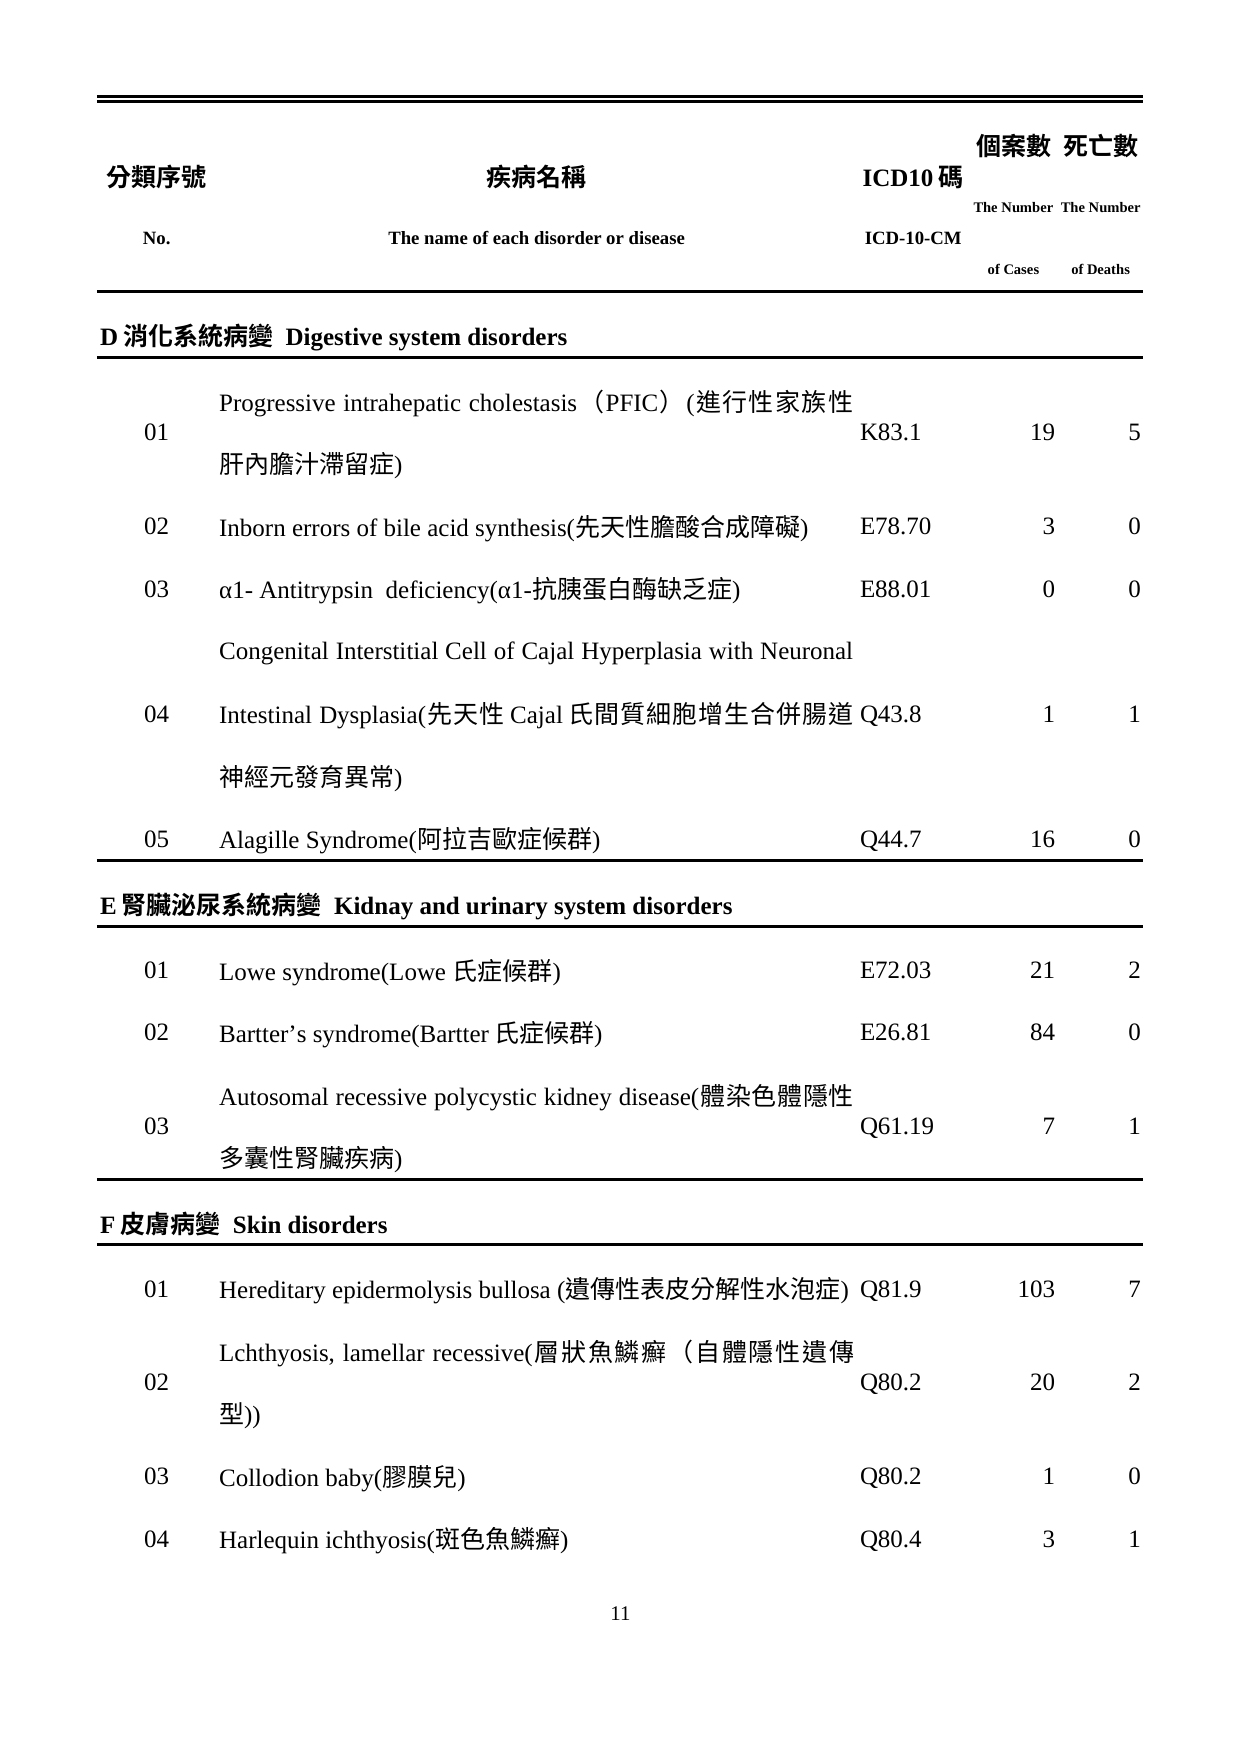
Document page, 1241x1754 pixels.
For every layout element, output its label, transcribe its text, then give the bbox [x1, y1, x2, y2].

table_cell 3 [969, 484, 1057, 546]
table_header 分類序號 No. [97, 103, 216, 290]
table_cell 0 [1058, 484, 1143, 546]
table_cell α1- Antitrypsin deficiency(α1-抗胰蛋白酶缺乏症) [216, 546, 857, 609]
table_cell 03 [97, 1434, 216, 1496]
table_cell Inborn errors of bile acid synthesis(先天性膽酸合成障礙) [216, 484, 857, 546]
table_cell 02 [97, 1309, 216, 1434]
table_cell 01 [97, 928, 216, 990]
table_cell E26.81 [857, 990, 969, 1053]
table_cell Q44.7 [857, 796, 969, 859]
table_cell 1 [1058, 1053, 1143, 1178]
table_cell Q80.2 [857, 1434, 969, 1496]
table_cell 7 [1058, 1246, 1143, 1309]
table_cell Congenital Interstitial Cell of Cajal Hyperplasia with Neuronal Intestinal Dysplasia(先天性Cajal氏間質細胞增生合併腸道神經元發育異常) [216, 609, 857, 796]
table_cell 0 [1058, 990, 1143, 1053]
table_cell 21 [969, 928, 1057, 990]
table_cell 20 [969, 1309, 1057, 1434]
table_cell Q80.2 [857, 1309, 969, 1434]
table_cell 0 [1058, 796, 1143, 859]
table_cell Q61.19 [857, 1053, 969, 1178]
table_cell 1 [969, 1434, 1057, 1496]
table_cell 7 [969, 1053, 1057, 1178]
table_cell 1 [1058, 609, 1143, 796]
table_cell E72.03 [857, 928, 969, 990]
table_cell 3 [969, 1496, 1057, 1559]
table_header 個案數 The Number of Cases [969, 103, 1057, 290]
table_cell 16 [969, 796, 1057, 859]
table_cell Bartter’s syndrome(Bartter氏症候群) [216, 990, 857, 1053]
table_cell Lowe syndrome(Lowe 氏症候群) [216, 928, 857, 990]
table_cell Q43.8 [857, 609, 969, 796]
table_cell Autosomal recessive polycystic kidney disease(體染色體隱性多囊性腎臟疾病) [216, 1053, 857, 1178]
table_cell E腎臟泌尿系統病變 Kidnay and urinary system disorders [97, 862, 1143, 924]
table_header ICD10碼 ICD-10-CM [857, 103, 969, 290]
table_cell 1 [1058, 1496, 1143, 1559]
table_cell Q80.4 [857, 1496, 969, 1559]
table_cell K83.1 [857, 359, 969, 484]
table_cell 02 [97, 990, 216, 1053]
table_cell 03 [97, 546, 216, 609]
table_cell 0 [1058, 546, 1143, 609]
table_cell 2 [1058, 928, 1143, 990]
table_cell Lchthyosis, lamellar recessive(層狀魚鱗癬（自體隱性遺傳型)) [216, 1309, 857, 1434]
table_cell 04 [97, 609, 216, 796]
table_cell 5 [1058, 359, 1143, 484]
table_cell E88.01 [857, 546, 969, 609]
table_cell 01 [97, 1246, 216, 1309]
table_cell 19 [969, 359, 1057, 484]
table_cell Progressive intrahepatic cholestasis（PFIC）(進行性家族性肝內膽汁滯留症) [216, 359, 857, 484]
table_cell 1 [969, 609, 1057, 796]
table_cell 84 [969, 990, 1057, 1053]
table_cell 02 [97, 484, 216, 546]
table_cell 01 [97, 359, 216, 484]
table_cell Alagille Syndrome(阿拉吉歐症候群) [216, 796, 857, 859]
table_cell 03 [97, 1053, 216, 1178]
table_cell Harlequin ichthyosis(斑色魚鱗癬) [216, 1496, 857, 1559]
table_cell 2 [1058, 1309, 1143, 1434]
table_cell D消化系統病變 Digestive system disorders [97, 293, 1143, 356]
table_cell 05 [97, 796, 216, 859]
table_cell E78.70 [857, 484, 969, 546]
table_cell 04 [97, 1496, 216, 1559]
table_cell 0 [969, 546, 1057, 609]
table_cell Collodion baby(膠膜兒) [216, 1434, 857, 1496]
table_cell F皮膚病變 Skin disorders [97, 1181, 1143, 1243]
table_header 死亡數 The Number of Deaths [1058, 103, 1143, 290]
table_header 疾病名稱 The name of each disorder or disease [216, 103, 857, 290]
table_cell 103 [969, 1246, 1057, 1309]
table_cell Q81.9 [857, 1246, 969, 1309]
table_cell Hereditary epidermolysis bullosa (遺傳性表皮分解性水泡症) [216, 1246, 857, 1309]
table_cell 0 [1058, 1434, 1143, 1496]
